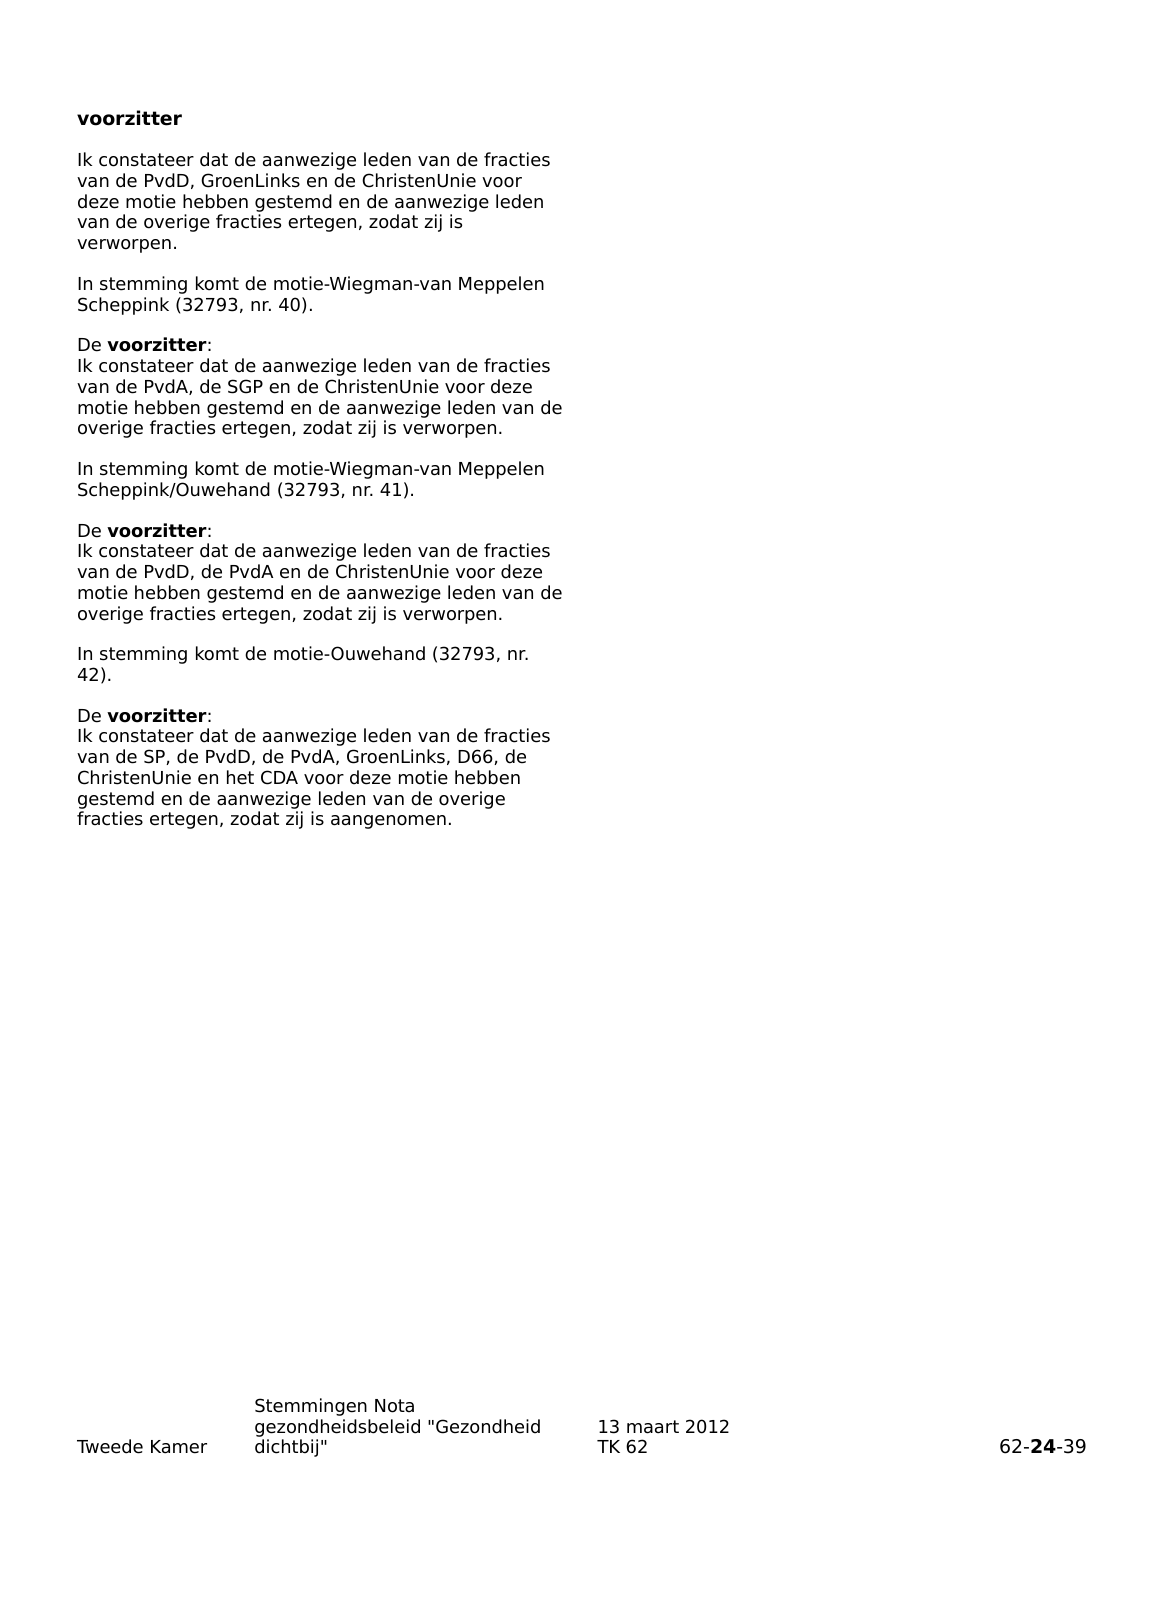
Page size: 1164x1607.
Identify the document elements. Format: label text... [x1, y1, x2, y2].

text Ik constateer dat de aanwezige leden van de fracties van de SP, de PvdD, de PvdA, GroenLinks, D66, de ChristenUnie en het CDA voor deze motie hebben gestemd en de aanwezige leden van de overige fracties ertegen, zodat zij is aangenomen. [77, 726, 567, 830]
text Ik constateer dat de aanwezige leden van de fracties van de PvdA, de SGP en de ChristenUnie voor deze motie hebben gestemd en de aanwezige leden van de overige fracties ertegen, zodat zij is verworpen. [77, 356, 567, 439]
text De voorzitter: [77, 706, 567, 726]
text Ik constateer dat de aanwezige leden van de fracties van de PvdD, de PvdA en de ChristenUnie voor deze motie hebben gestemd en de aanwezige leden van de overige fracties ertegen, zodat zij is verworpen. [77, 541, 567, 624]
text In stemming komt de motie-Ouwehand (32793, nr. 42). [77, 644, 567, 686]
text Ik constateer dat de aanwezige leden van de fracties van de PvdD, GroenLinks en de ChristenUnie voor deze motie hebben gestemd en de aanwezige leden van de overige fracties ertegen, zodat zij is verworpen. [77, 150, 567, 254]
text In stemming komt de motie-Wiegman-van Meppelen Scheppink (32793, nr. 40). [77, 274, 567, 315]
text De voorzitter: [77, 335, 567, 356]
text In stemming komt de motie-Wiegman-van Meppelen Scheppink/Ouwehand (32793, nr. 41). [77, 459, 567, 500]
text De voorzitter: [77, 520, 567, 541]
